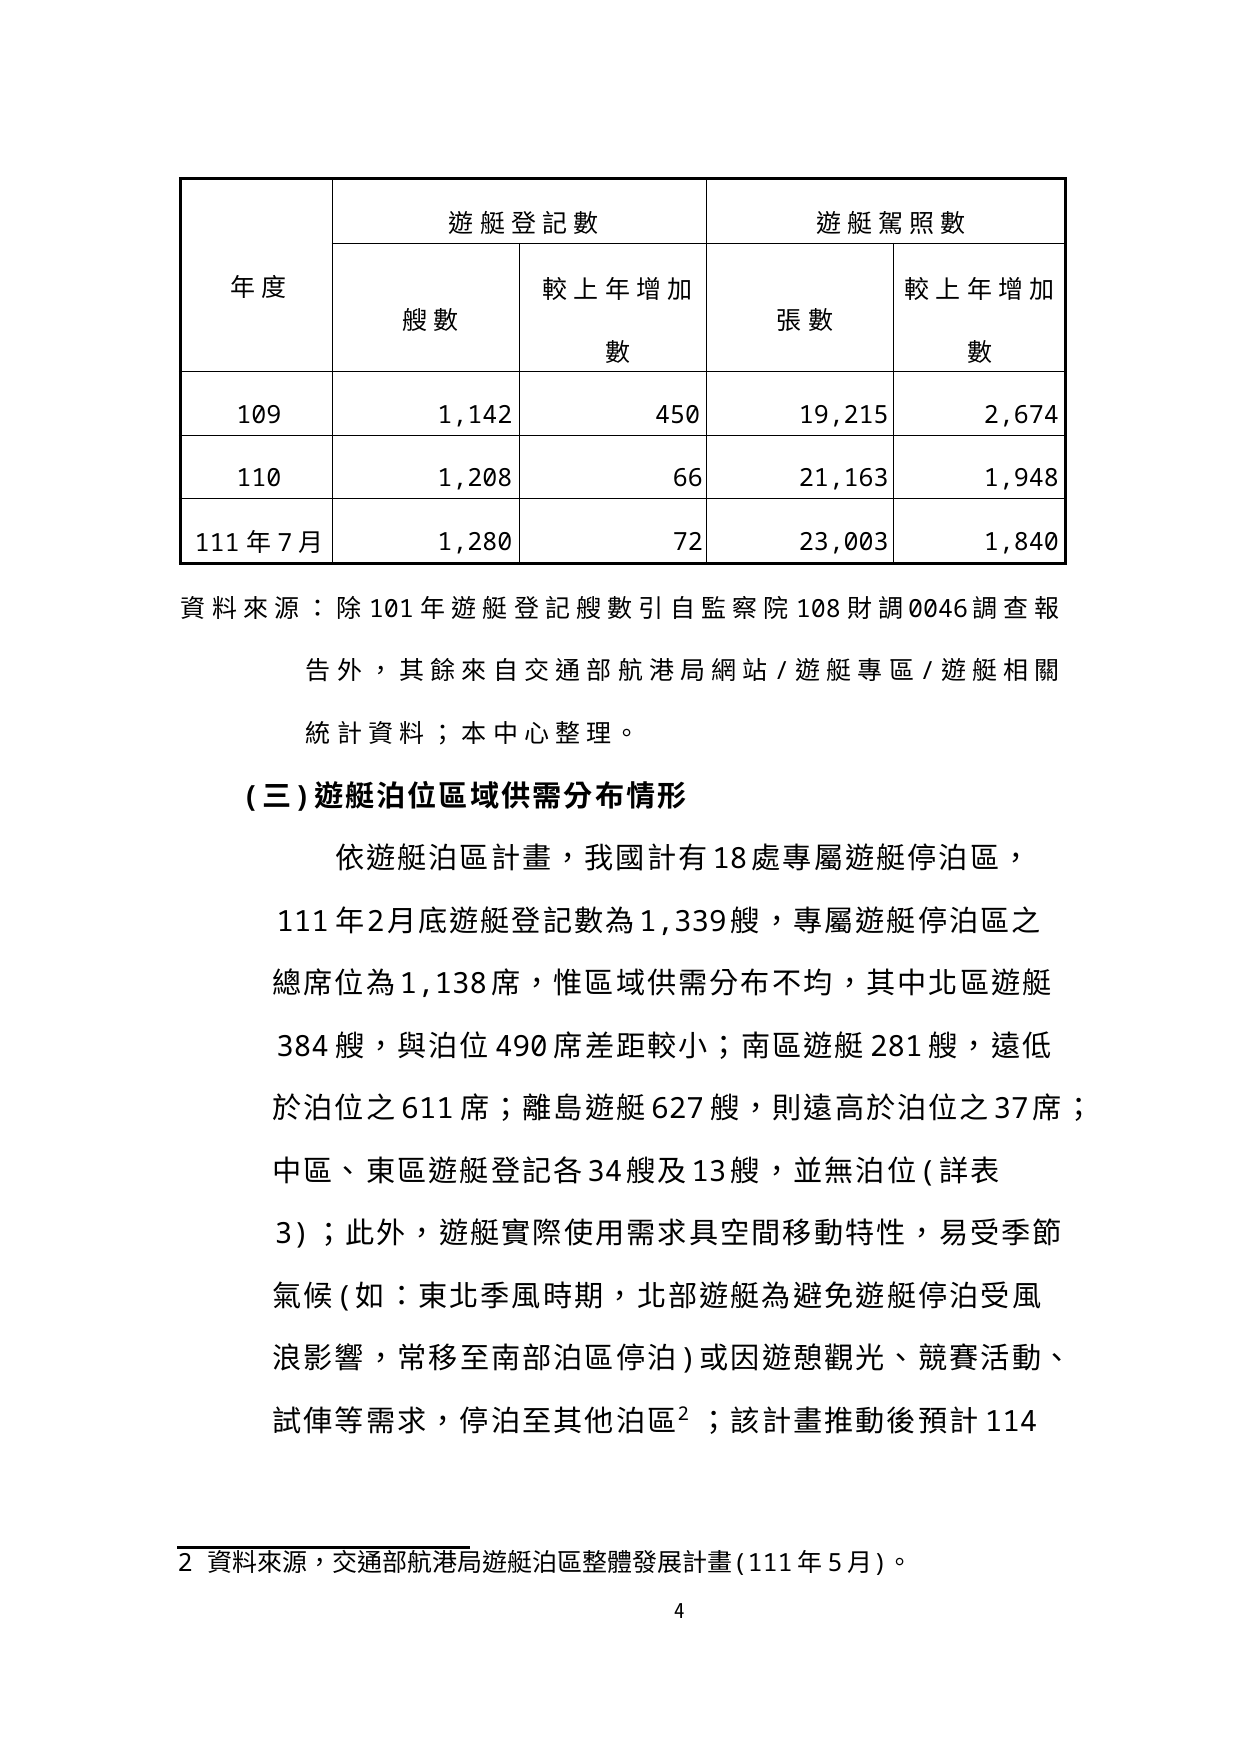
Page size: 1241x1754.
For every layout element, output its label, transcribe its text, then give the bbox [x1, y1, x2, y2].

table_header 遊艇駕照數 [707, 180, 1064, 243]
table_cell 66 [520, 436, 706, 498]
table_cell 較上年增加數 [894, 244, 1064, 371]
table_cell 張數 [707, 244, 893, 371]
text 依遊艇泊區計畫，我國計有18處專屬遊艇停泊區，111年2月底遊艇登記數為1,339艘，專屬遊艇停泊區之總席位為1,138席，惟區域供需分布不均，其中北區遊艇384艘，與泊位490席差距較小；南區遊艇281艘，遠低於泊位之611席；離島遊艇627艘，則遠高於泊位之37席；中區、東區遊艇登記各34艘及13艘，並無泊位(詳表3)；此外，遊艇實際使用需求具空間移動特性，易受季節氣候(如：東北季風時期，北部遊艇為避免遊艇停泊受風浪影響，常移至南部泊區停泊)或因遊憩觀光、競賽活動、試俥等需求，停泊至其他泊區；該計畫推動後預計114年底遊艇專屬泊區可由現行18處增加至24處，遊艇泊位數由1,138席增加至1,309席。 [266, 815, 1063, 1440]
table_cell 72 [520, 499, 706, 562]
table_cell 1,208 [333, 436, 519, 498]
table_cell 19,215 [707, 372, 893, 434]
table_cell 1,280 [333, 499, 519, 562]
table_cell 450 [520, 372, 706, 434]
table_cell 109 [182, 372, 332, 434]
table_cell 艘數 [333, 244, 519, 371]
text (三)遊艇泊位區域供需分布情形 [236, 752, 1063, 815]
table_cell 111年7月 [182, 499, 332, 562]
table_cell 21,163 [707, 436, 893, 498]
table_cell 23,003 [707, 499, 893, 562]
table_cell 1,840 [894, 499, 1064, 562]
table_cell 110 [182, 436, 332, 498]
table_cell 1,142 [333, 372, 519, 434]
table_cell 較上年增加數 [520, 244, 706, 371]
table_cell 2,674 [894, 372, 1064, 434]
text 資料來源，交通部航港局遊艇泊區整體發展計畫(111年5月)。 [177, 1548, 1063, 1577]
table_header 年度 [182, 180, 332, 371]
table_header 遊艇登記數 [333, 180, 706, 243]
text 資料來源：除101年遊艇登記艘數引自監察院108財調0046調查報告外，其餘來自交通部航港局網站/遊艇專區/遊艇相關統計資料；本中心整理。 [177, 565, 1063, 752]
table_cell 1,948 [894, 436, 1064, 498]
